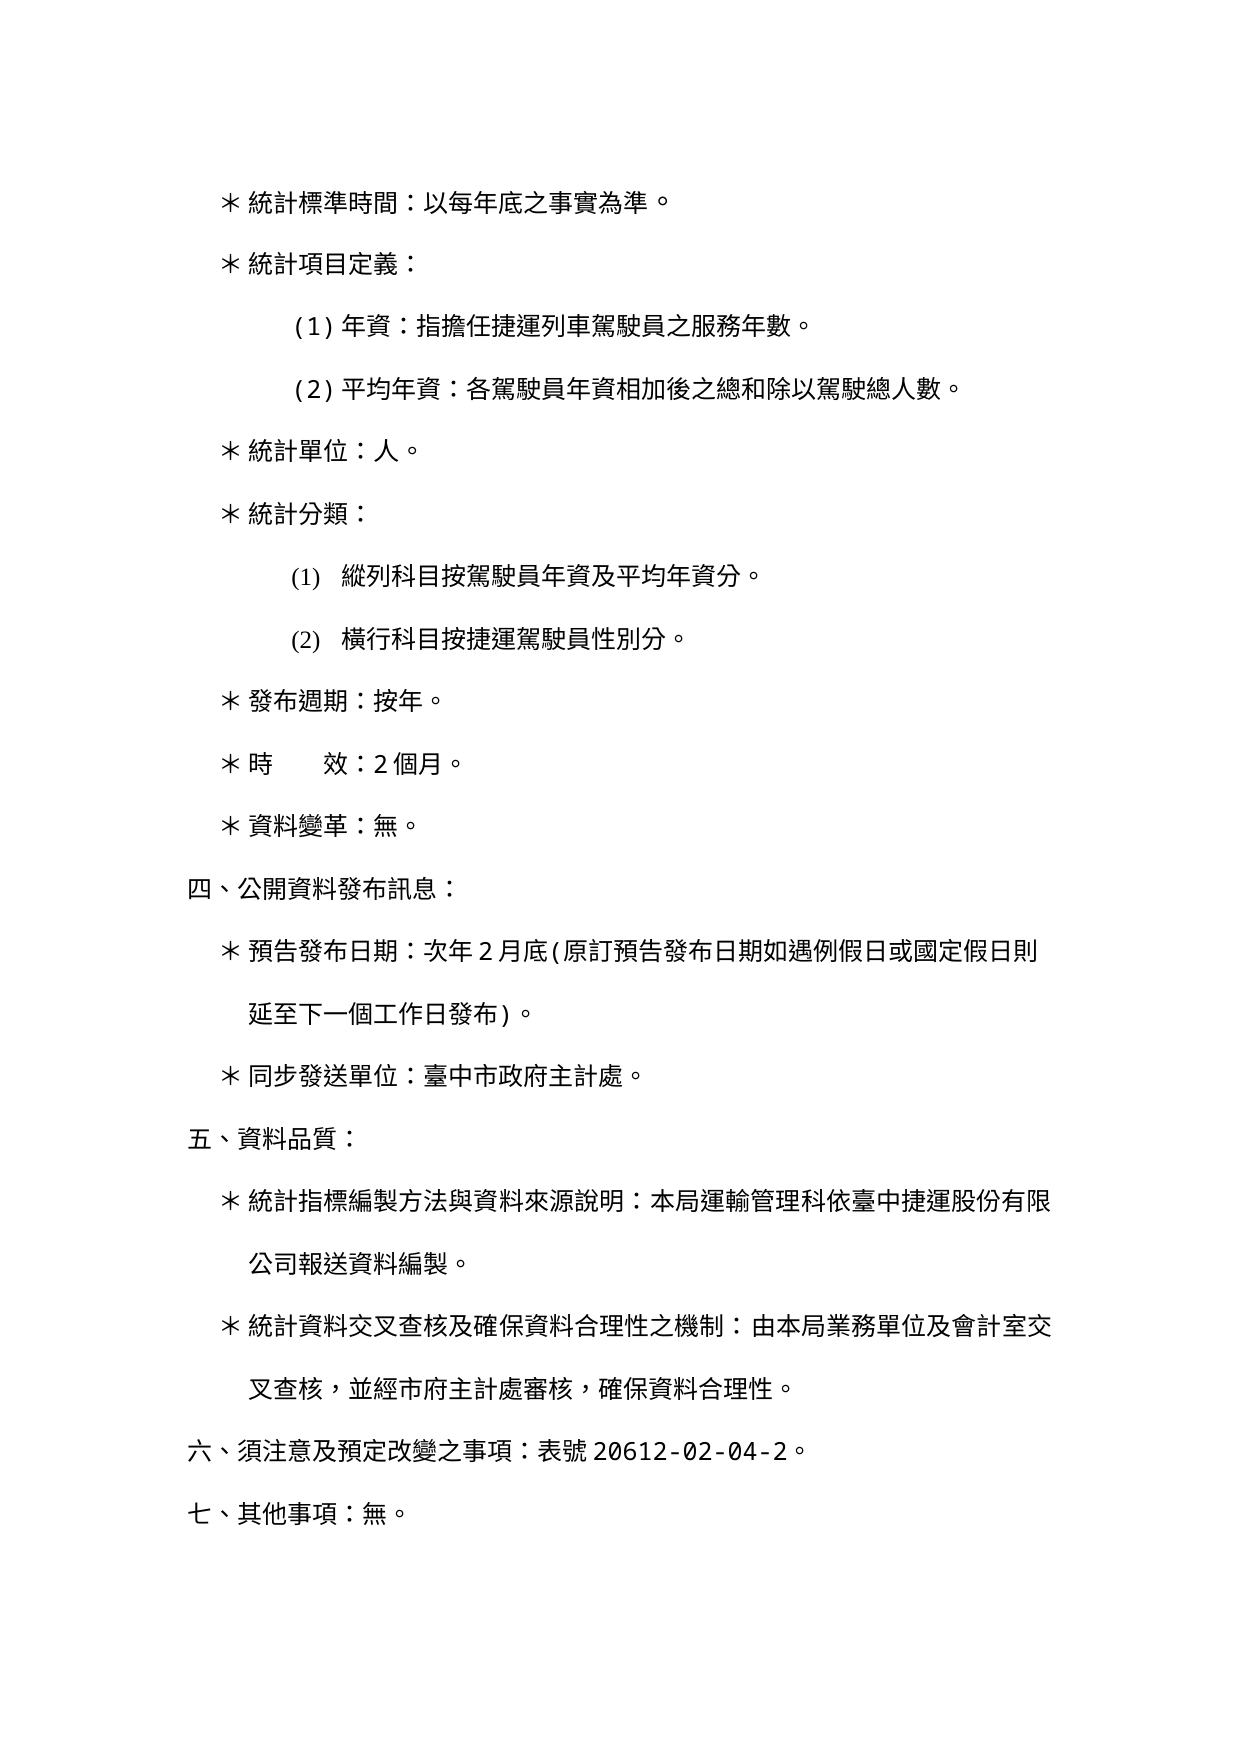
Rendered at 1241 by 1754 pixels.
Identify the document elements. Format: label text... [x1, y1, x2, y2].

list 發布週期：按年。 [218, 658, 1053, 721]
list 統計分類： [218, 471, 1053, 533]
list 預告發布日期：次年2月底(原訂預告發布日期如遇例假日或國定假日則延至下一個工作日發布)。 [218, 908, 1053, 1033]
list 時 效：2個月。 [218, 721, 1053, 783]
list 同步發送單位：臺中市政府主計處。 [218, 1033, 1053, 1096]
text 六、須注意及預定改變之事項：表號20612-02-04-2。 [187, 1408, 1053, 1471]
list 縱列科目按駕駛員年資及平均年資分。 [291, 533, 1053, 596]
list 平均年資：各駕駛員年資相加後之總和除以駕駛總人數。 [291, 346, 1053, 408]
list 統計項目定義： [218, 221, 1053, 283]
list 年資：指擔任捷運列車駕駛員之服務年數。 [291, 283, 1053, 346]
list 統計單位：人。 [218, 408, 1053, 471]
text 四、公開資料發布訊息： [187, 846, 1053, 908]
list 資料變革：無。 [218, 783, 1053, 846]
text 七、其他事項：無。 [187, 1471, 1053, 1533]
list 統計指標編製方法與資料來源說明：本局運輸管理科依臺中捷運股份有限公司報送資料編製。 [218, 1158, 1053, 1283]
text 五、資料品質： [187, 1096, 1053, 1158]
list 統計資料交叉查核及確保資料合理性之機制：由本局業務單位及會計室交叉查核，並經市府主計處審核，確保資料合理性。 [218, 1283, 1053, 1408]
list 統計標準時間：以每年底之事實為準。 [218, 158, 1053, 221]
list 橫行科目按捷運駕駛員性別分。 [291, 596, 1053, 658]
